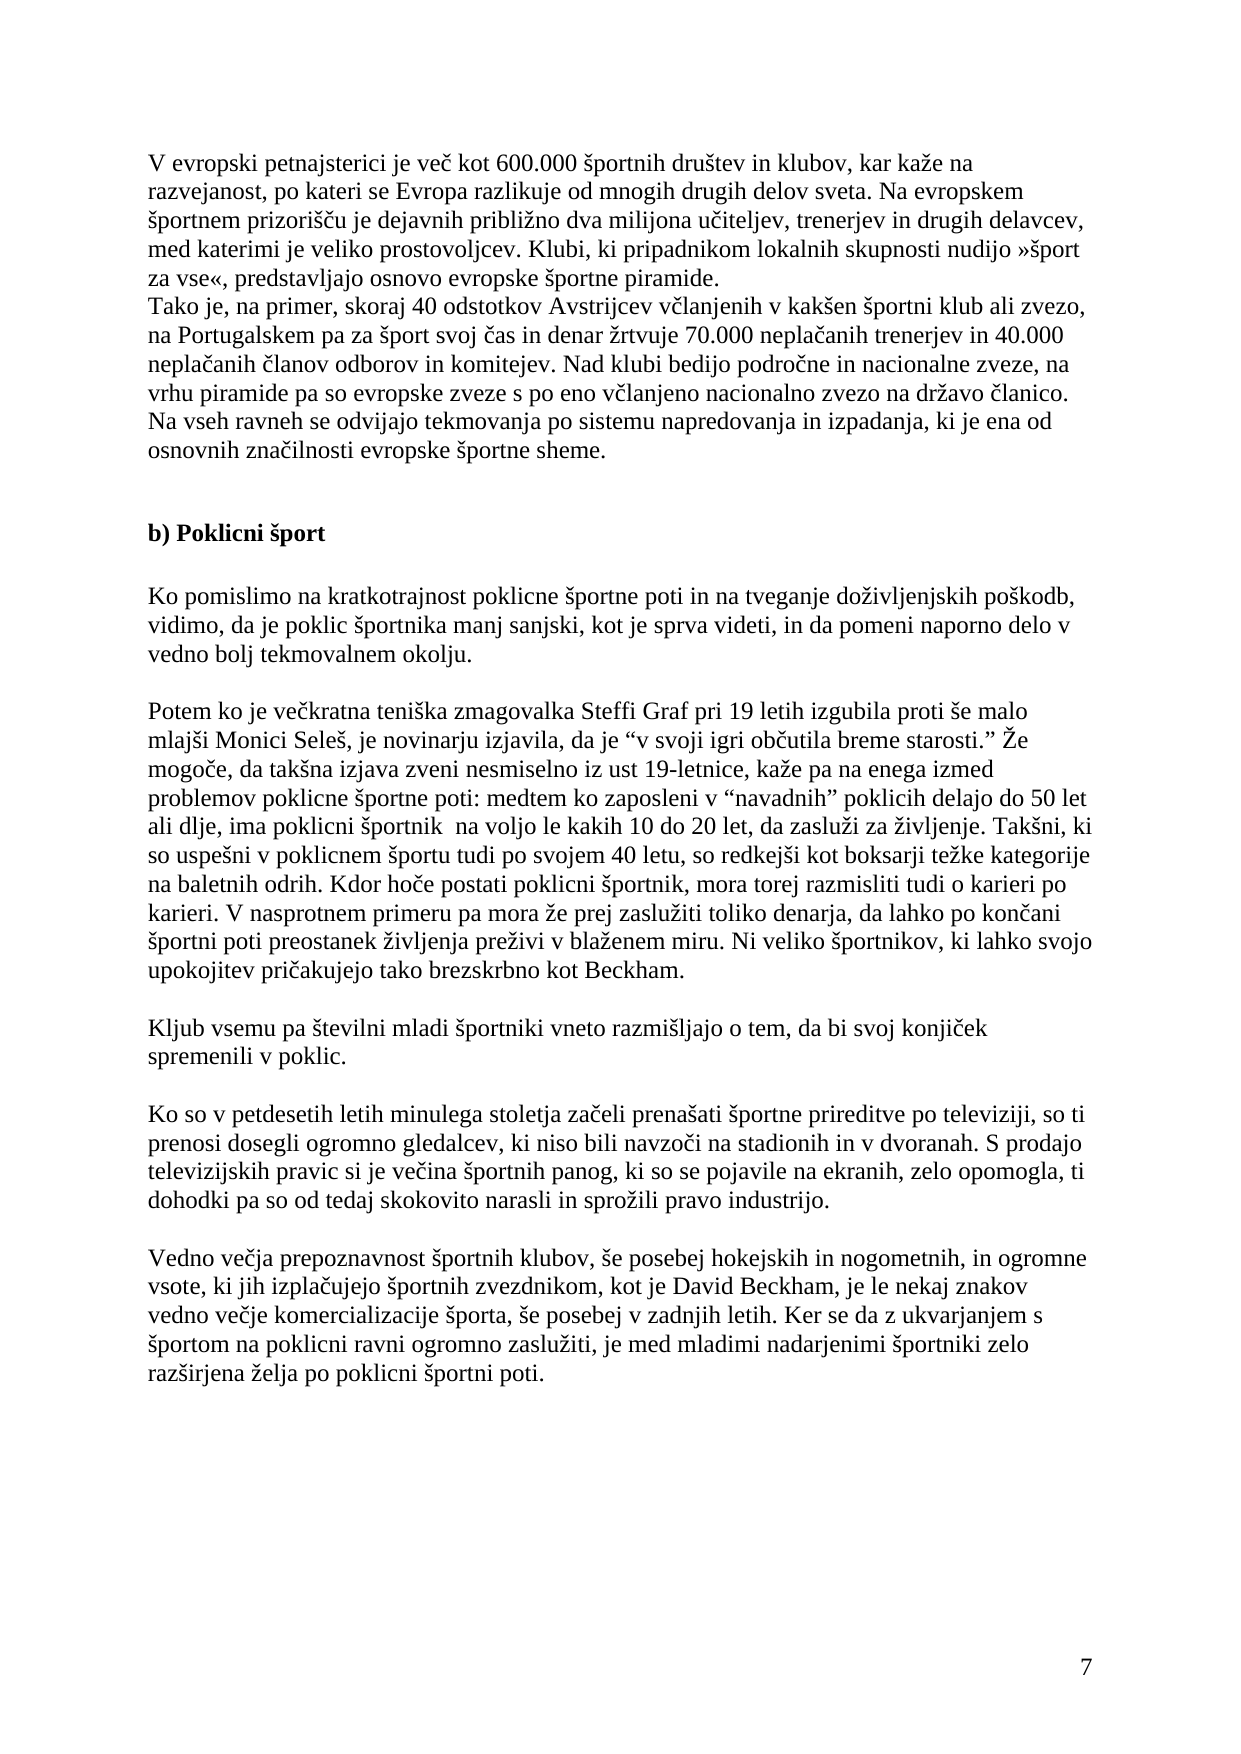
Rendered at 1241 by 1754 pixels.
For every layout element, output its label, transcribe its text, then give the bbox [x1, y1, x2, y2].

text V evropski petnajsterici je več kot 600.000 športnih društev in klubov, kar kaže na razvejanost, po kateri se Evropa razlikuje od mnogih drugih delov sveta. Na evropskem športnem prizorišču je dejavnih približno dva milijona učiteljev, trenerjev in drugih delavcev, med katerimi je veliko prostovoljcev. Klubi, ki pripadnikom lokalnih skupnosti nudijo »šport za vse«, predstavljajo osnovo evropske športne piramide. Tako je, na primer, skoraj 40 odstotkov Avstrijcev včlanjenih v kakšen športni klub ali zvezo, na Portugalskem pa za šport svoj čas in denar žrtvuje 70.000 neplačanih trenerjev in 40.000 neplačanih članov odborov in komitejev. Nad klubi bedijo področne in nacionalne zveze, na vrhu piramide pa so evropske zveze s po eno včlanjeno nacionalno zvezo na državo članico. Na vseh ravneh se odvijajo tekmovanja po sistemu napredovanja in izpadanja, ki je ena od osnovnih značilnosti evropske športne sheme. [148, 148, 1093, 493]
subtitle b) Poklicni šport [148, 518, 1093, 546]
text Ko pomislimo na kratkotrajnost poklicne športne poti in na tveganje doživljenjskih poškodb, vidimo, da je poklic športnika manj sanjski, kot je sprva videti, in da pomeni naporno delo v vedno bolj tekmovalnem okolju. Potem ko je večkratna teniška zmagovalka Steffi Graf pri 19 letih izgubila proti še malo mlajši Monici Seleš, je novinarju izjavila, da je “v svoji igri občutila breme starosti.” Že mogoče, da takšna izjava zveni nesmiselno iz ust 19-letnice, kaže pa na enega izmed problemov poklicne športne poti: medtem ko zaposleni v “navadnih” poklicih delajo do 50 let ali dlje, ima poklicni športnik na voljo le kakih 10 do 20 let, da zasluži za življenje. Takšni, ki so uspešni v poklicnem športu tudi po svojem 40 letu, so redkejši kot boksarji težke kategorije na baletnih odrih. Kdor hoče postati poklicni športnik, mora torej razmisliti tudi o karieri po karieri. V nasprotnem primeru pa mora že prej zaslužiti toliko denarja, da lahko po končani športni poti preostanek življenja preživi v blaženem miru. Ni veliko športnikov, ki lahko svojo upokojitev pričakujejo tako brezskrbno kot Beckham. Kljub vsemu pa številni mladi športniki vneto razmišljajo o tem, da bi svoj konjiček spremenili v poklic. [148, 581, 1093, 1070]
text Ko so v petdesetih letih minulega stoletja začeli prenašati športne prireditve po televiziji, so ti prenosi dosegli ogromno gledalcev, ki niso bili navzoči na stadionih in v dvoranah. S prodajo televizijskih pravic si je večina športnih panog, ki so se pojavile na ekranih, zelo opomogla, ti dohodki pa so od tedaj skokovito narasli in sprožili pravo industrijo. Vedno večja prepoznavnost športnih klubov, še posebej hokejskih in nogometnih, in ogromne vsote, ki jih izplačujejo športnih zvezdnikom, kot je David Beckham, je le nekaj znakov vedno večje komercializacije športa, še posebej v zadnjih letih. Ker se da z ukvarjanjem s športom na poklicni ravni ogromno zaslužiti, je med mladimi nadarjenimi športniki zelo razširjena želja po poklicni športni poti. [148, 1099, 1093, 1386]
